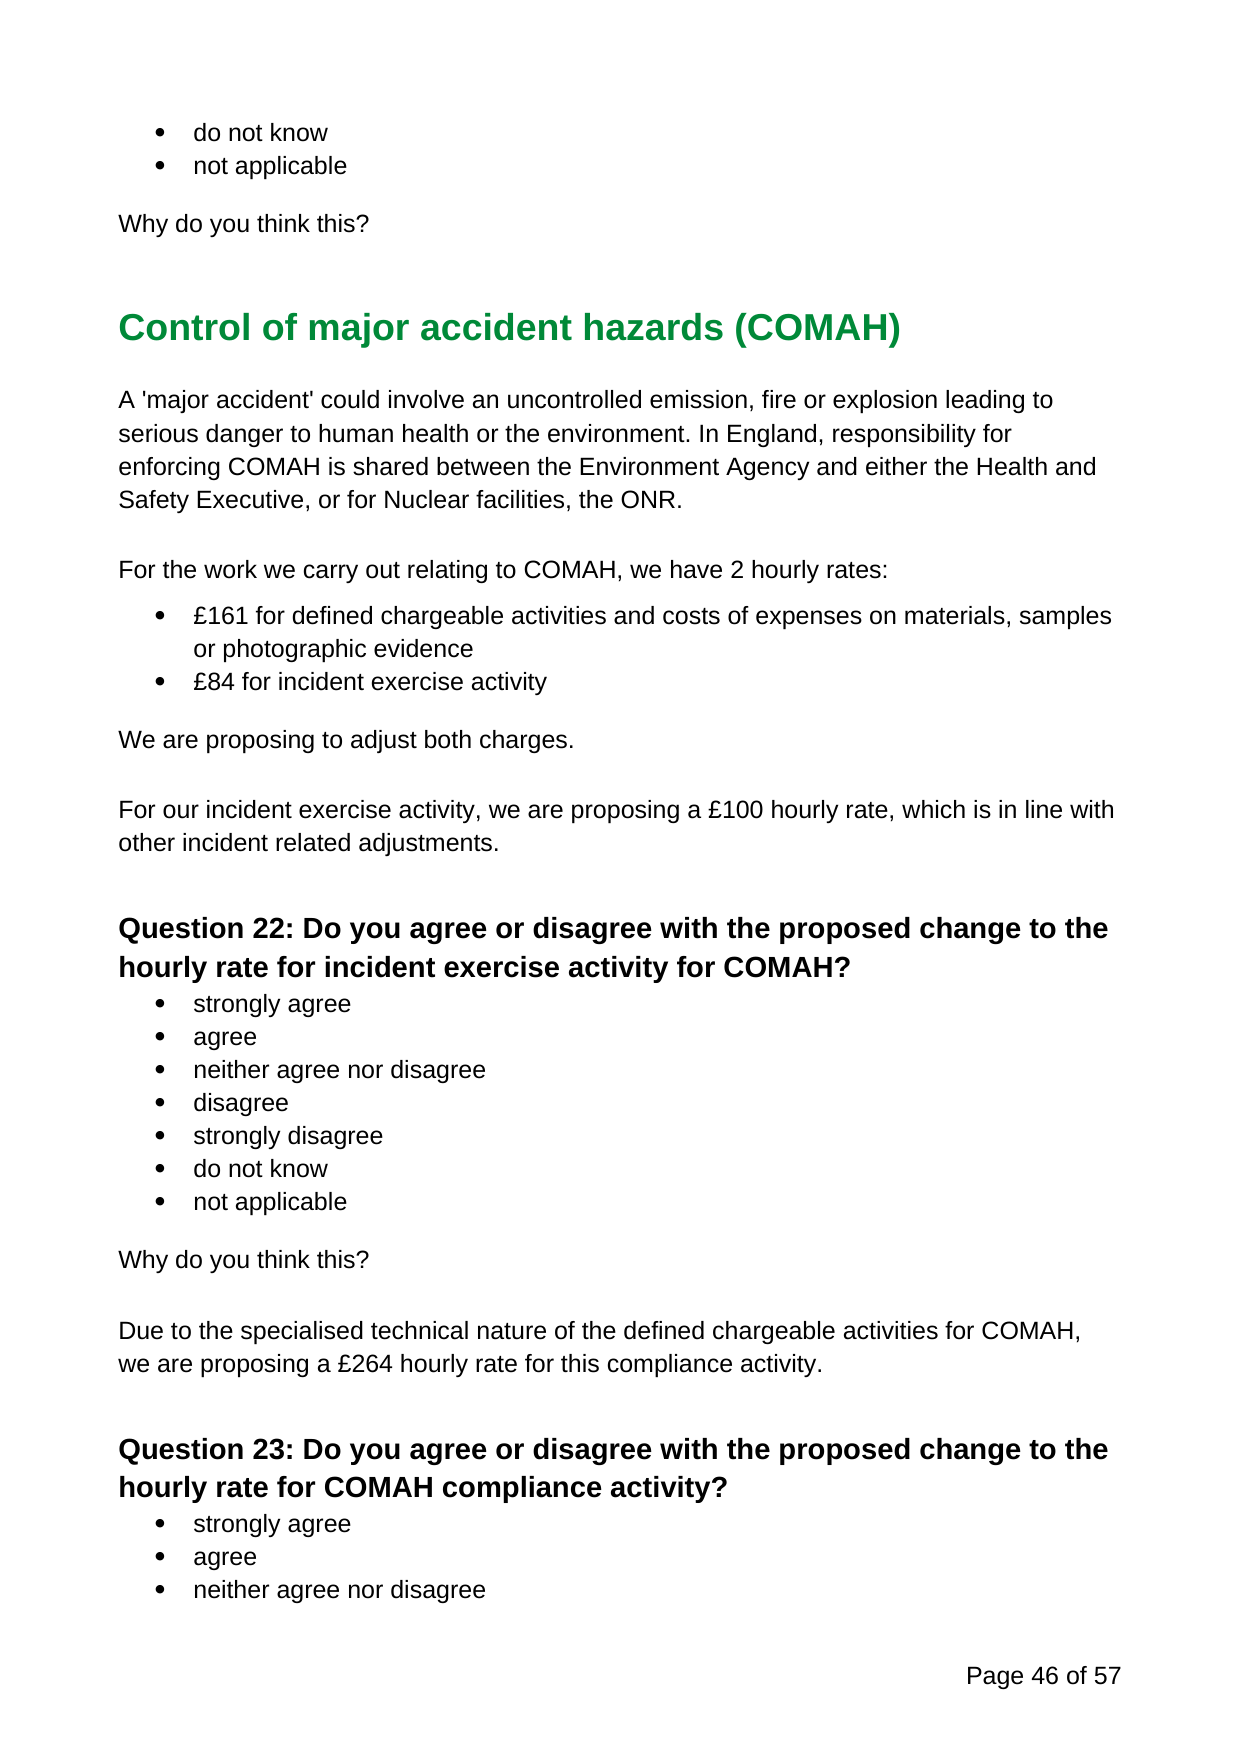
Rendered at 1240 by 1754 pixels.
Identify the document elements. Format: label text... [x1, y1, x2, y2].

list agree [156, 1542, 1121, 1571]
text For our incident exercise activity, we are proposing a £100 hourly rate, which is in line with other incident related adjustments. [118, 795, 1121, 857]
list do not know [156, 1154, 1121, 1183]
list disagree [156, 1088, 1121, 1117]
text For the work we carry out relating to COMAH, we have 2 hourly rates: [118, 555, 1121, 584]
text Why do you think this? [118, 1245, 1121, 1274]
list neither agree nor disagree [156, 1575, 1121, 1604]
list strongly agree [156, 988, 1121, 1017]
subtitle Question 22: Do you agree or disagree with the proposed change to the hourly rate for incident exercise activity for COMAH? [118, 911, 1121, 983]
text Due to the specialised technical nature of the defined chargeable activities for COMAH, we are proposing a £264 hourly rate for this compliance activity. [118, 1316, 1121, 1378]
text A 'major accident' could involve an uncontrolled emission, fire or explosion leading to serious danger to human health or the environment. In England, responsibility for enforcing COMAH is shared between the Environment Agency and either the Health and Safety Executive, or for Nuclear facilities, the ONR. [118, 386, 1121, 513]
list £84 for incident exercise activity [156, 667, 1121, 696]
text We are proposing to adjust both charges. [118, 725, 1121, 754]
subtitle Question 23: Do you agree or disagree with the proposed change to the hourly rate for COMAH compliance activity? [118, 1432, 1121, 1504]
list strongly disagree [156, 1121, 1121, 1150]
list not applicable [156, 151, 1121, 180]
subtitle Control of major accident hazards (COMAH) [118, 305, 1121, 348]
list not applicable [156, 1187, 1121, 1216]
list strongly agree [156, 1509, 1121, 1538]
list neither agree nor disagree [156, 1055, 1121, 1084]
list £161 for defined chargeable activities and costs of expenses on materials, samples or photographic evidence [156, 601, 1121, 662]
list agree [156, 1022, 1121, 1051]
list do not know [156, 118, 1121, 147]
text Why do you think this? [118, 209, 1121, 238]
